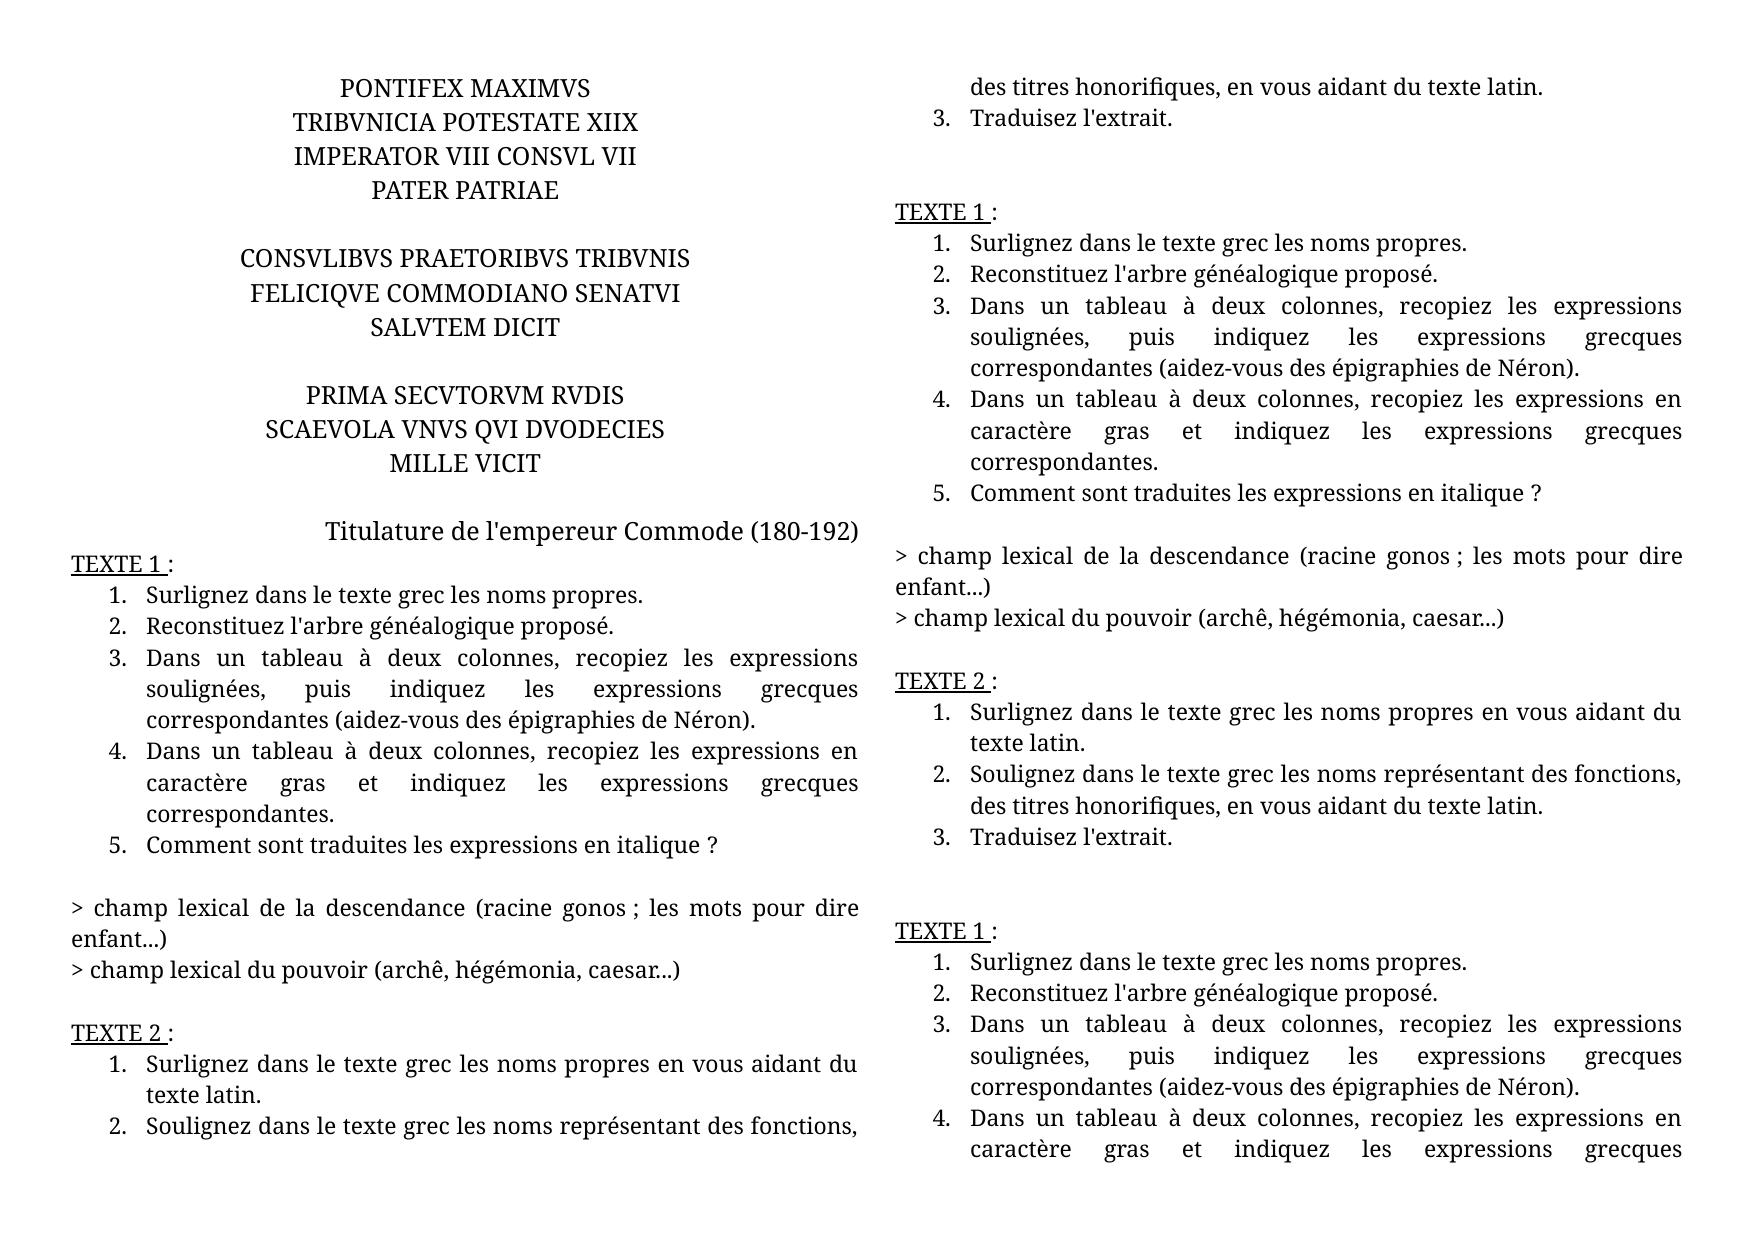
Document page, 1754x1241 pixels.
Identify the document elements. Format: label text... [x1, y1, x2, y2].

list Dans un tableau à deux colonnes, recopiez les expressions soulignées, puis indiquez les expressions grecques correspondantes (aidez-vous des épigraphies de Néron). [108, 641, 859, 735]
list Reconstituez l'arbre généalogique proposé. [932, 977, 1683, 1008]
text TEXTE 2 : [895, 664, 1683, 696]
text > champ lexical de la descendance (racine gonos ; les mots pour dire enfant...) [71, 891, 859, 954]
text TEXTE 1 : [71, 548, 859, 579]
list Dans un tableau à deux colonnes, recopiez les expressions soulignées, puis indiquez les expressions grecques correspondantes (aidez-vous des épigraphies de Néron). [932, 1008, 1683, 1102]
text > champ lexical du pouvoir (archê, hégémonia, caesar...) [71, 954, 859, 985]
list Reconstituez l'arbre généalogique proposé. [932, 258, 1683, 289]
list Dans un tableau à deux colonnes, recopiez les expressions en caractère gras et indiquez les expressions grecques [932, 1102, 1683, 1164]
list Soulignez dans le texte grec les noms représentant des fonctions, des titres honorifiques, en vous aidant du texte latin. [932, 758, 1683, 821]
list Dans un tableau à deux colonnes, recopiez les expressions en caractère gras et indiquez les expressions grecques correspondantes. [932, 383, 1683, 477]
text TEXTE 1 : [895, 914, 1683, 946]
list Traduisez l'extrait. [932, 821, 1683, 852]
text TRIBVNICIA POTESTATE XIIX IMPERATOR VIII CONSVL VII PATER PATRIAE CONSVLIBVS PRAETORIBVS TRIBVNIS FELICIQVE COMMODIANO SENATVI SALVTEM DICIT [189, 105, 741, 343]
text > champ lexical du pouvoir (archê, hégémonia, caesar...) [895, 602, 1683, 633]
list Surlignez dans le texte grec les noms propres. [932, 946, 1683, 977]
list Surlignez dans le texte grec les noms propres. [932, 227, 1683, 258]
text > champ lexical de la descendance (racine gonos ; les mots pour dire enfant...) [895, 539, 1683, 602]
list Dans un tableau à deux colonnes, recopiez les expressions en caractère gras et indiquez les expressions grecques correspondantes. [108, 735, 859, 829]
list Surlignez dans le texte grec les noms propres. [108, 579, 859, 610]
text TEXTE 2 : [71, 1016, 859, 1048]
text PRIMA SECVTORVM RVDIS SCAEVOLA VNVS QVI DVODECIES MILLE VICIT [189, 343, 741, 479]
list Comment sont traduites les expressions en italique ? [932, 477, 1683, 508]
text Titulature de l'empereur Commode (180-192) [71, 514, 859, 548]
list Reconstituez l'arbre généalogique proposé. [108, 610, 859, 641]
list Traduisez l'extrait. [932, 102, 1683, 133]
list Surlignez dans le texte grec les noms propres en vous aidant du texte latin. [932, 696, 1683, 758]
list Surlignez dans le texte grec les noms propres en vous aidant du texte latin. [108, 1048, 859, 1110]
list des titres honorifiques, en vous aidant du texte latin. [932, 71, 1683, 102]
list Dans un tableau à deux colonnes, recopiez les expressions soulignées, puis indiquez les expressions grecques correspondantes (aidez-vous des épigraphies de Néron). [932, 289, 1683, 383]
text PONTIFEX MAXIMVS [189, 71, 741, 105]
list Soulignez dans le texte grec les noms représentant des fonctions, [108, 1110, 859, 1141]
text TEXTE 1 : [895, 196, 1683, 227]
list Comment sont traduites les expressions en italique ? [108, 829, 859, 860]
